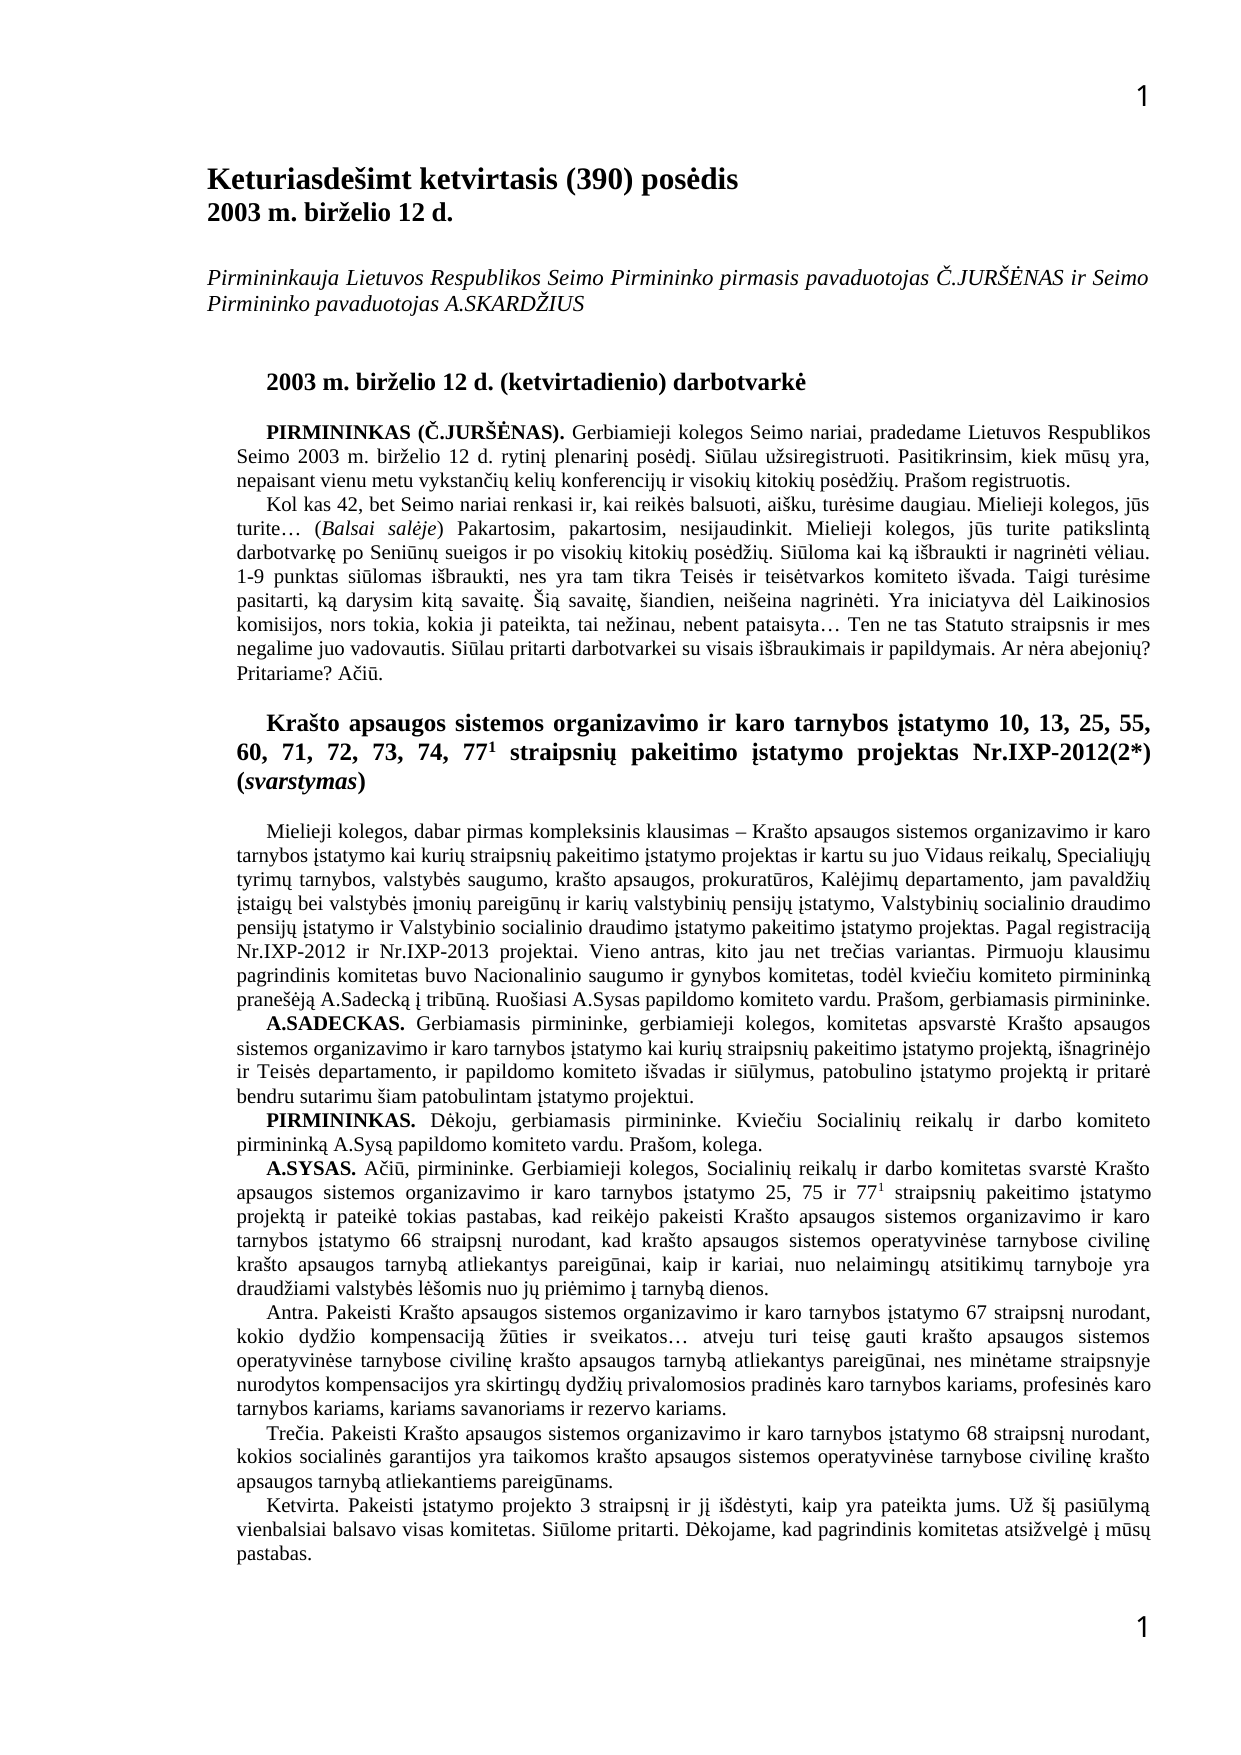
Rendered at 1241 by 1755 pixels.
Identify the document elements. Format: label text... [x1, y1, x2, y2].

text Keturiasdešimt ketvirtasis (390) posėdis 2003 m. birželio 12 d. [207, 160, 1152, 227]
text Antra. Pakeisti Krašto apsaugos sistemos organizavimo ir karo tarnybos įstatymo 67 straipsnį nurodant, kokio dydžio kompensaciją žūties ir sveikatos… atveju turi teisę gauti krašto apsaugos sistemos operatyvinėse tarnybose civilinę krašto apsaugos tarnybą atliekantys pareigūnai, nes minėtame straipsnyje nurodytos kompensacijos yra skirtingų dydžių privalomosios pradinės karo tarnybos kariams, profesinės karo tarnybos kariams, kariams savanoriams ir rezervo kariams. [236, 1300, 1152, 1420]
text Ketvirta. Pakeisti įstatymo projekto 3 straipsnį ir jį išdėstyti, kaip yra pateikta jums. Už šį pasiūlymą vienbalsiai balsavo visas komitetas. Siūlome pritarti. Dėkojame, kad pagrindinis komitetas atsižvelgė į mūsų pastabas. [236, 1493, 1152, 1565]
text Pirmininkauja Lietuvos Respublikos Seimo Pirmininko pirmasis pavaduotojas Č.JURŠĖNAS ir Seimo Pirmininko pavaduotojas A.SKARDŽIUS [207, 264, 1152, 317]
text Trečia. Pakeisti Krašto apsaugos sistemos organizavimo ir karo tarnybos įstatymo 68 straipsnį nurodant, kokios socialinės garantijos yra taikomos krašto apsaugos sistemos operatyvinėse tarnybose civilinę krašto apsaugos tarnybą atliekantiems pareigūnams. [236, 1420, 1152, 1493]
text Mielieji kolegos, dabar pirmas kompleksinis klausimas – Krašto apsaugos sistemos organizavimo ir karo tarnybos įstatymo kai kurių straipsnių pakeitimo įstatymo projektas ir kartu su juo Vidaus reikalų, Specialiųjų tyrimų tarnybos, valstybės saugumo, krašto apsaugos, prokuratūros, Kalėjimų departamento, jam pavaldžių įstaigų bei valstybės įmonių pareigūnų ir karių valstybinių pensijų įstatymo, Valstybinių socialinio draudimo pensijų įstatymo ir Valstybinio socialinio draudimo įstatymo pakeitimo įstatymo projektas. Pagal registraciją Nr.IXP-2012 ir Nr.IXP-2013 projektai. Vieno antras, kito jau net trečias variantas. Pirmuoju klausimu pagrindinis komitetas buvo Nacionalinio saugumo ir gynybos komitetas, todėl kviečiu komiteto pirmininką pranešėją A.Sadecką į tribūną. Ruošiasi A.Sysas papildomo komiteto vardu. Prašom, gerbiamasis pirmininke. [236, 819, 1152, 1011]
text Krašto apsaugos sistemos organizavimo ir karo tarnybos įstatymo 10, 13, 25, 55, 60, 71, 72, 73, 74, 771 straipsnių pakeitimo įstatymo projektas Nr.IXP-2012(2*) (svarstymas) [236, 708, 1152, 795]
text PIRMININKAS. Dėkoju, gerbiamasis pirmininke. Kviečiu Socialinių reikalų ir darbo komiteto pirmininką A.Sysą papildomo komiteto vardu. Prašom, kolega. [236, 1108, 1152, 1156]
text PIRMININKAS (Č.JURŠĖNAS). Gerbiamieji kolegos Seimo nariai, pradedame Lietuvos Respublikos Seimo 2003 m. birželio 12 d. rytinį plenarinį posėdį. Siūlau užsiregistruoti. Pasitikrinsim, kiek mūsų yra, nepaisant vienu metu vykstančių kelių konferencijų ir visokių kitokių posėdžių. Prašom registruotis. [236, 420, 1152, 492]
text 2003 m. birželio 12 d. (ketvirtadienio) darbotvarkė [236, 367, 1152, 396]
text Kol kas 42, bet Seimo nariai renkasi ir, kai reikės balsuoti, aišku, turėsime daugiau. Mielieji kolegos, jūs turite… (Balsai salėje) Pakartosim, pakartosim, nesijaudinkit. Mielieji kolegos, jūs turite patikslintą darbotvarkę po Seniūnų sueigos ir po visokių kitokių posėdžių. Siūloma kai ką išbraukti ir nagrinėti vėliau. 1-9 punktas siūlomas išbraukti, nes yra tam tikra Teisės ir teisėtvarkos komiteto išvada. Taigi turėsime pasitarti, ką darysim kitą savaitę. Šią savaitę, šiandien, neišeina nagrinėti. Yra iniciatyva dėl Laikinosios komisijos, nors tokia, kokia ji pateikta, tai nežinau, nebent pataisyta… Ten ne tas Statuto straipsnis ir mes negalime juo vadovautis. Siūlau pritarti darbotvarkei su visais išbraukimais ir papildymais. Ar nėra abejonių? Pritariame? Ačiū. [236, 492, 1152, 684]
text A.SADECKAS. Gerbiamasis pirmininke, gerbiamieji kolegos, komitetas apsvarstė Krašto apsaugos sistemos organizavimo ir karo tarnybos įstatymo kai kurių straipsnių pakeitimo įstatymo projektą, išnagrinėjo ir Teisės departamento, ir papildomo komiteto išvadas ir siūlymus, patobulino įstatymo projektą ir pritarė bendru sutarimu šiam patobulintam įstatymo projektui. [236, 1011, 1152, 1108]
text A.SYSAS. Ačiū, pirmininke. Gerbiamieji kolegos, Socialinių reikalų ir darbo komitetas svarstė Krašto apsaugos sistemos organizavimo ir karo tarnybos įstatymo 25, 75 ir 771 straipsnių pakeitimo įstatymo projektą ir pateikė tokias pastabas, kad reikėjo pakeisti Krašto apsaugos sistemos organizavimo ir karo tarnybos įstatymo 66 straipsnį nurodant, kad krašto apsaugos sistemos operatyvinėse tarnybose civilinę krašto apsaugos tarnybą atliekantys pareigūnai, kaip ir kariai, nuo nelaimingų atsitikimų tarnyboje yra draudžiami valstybės lėšomis nuo jų priėmimo į tarnybą dienos. [236, 1156, 1152, 1300]
